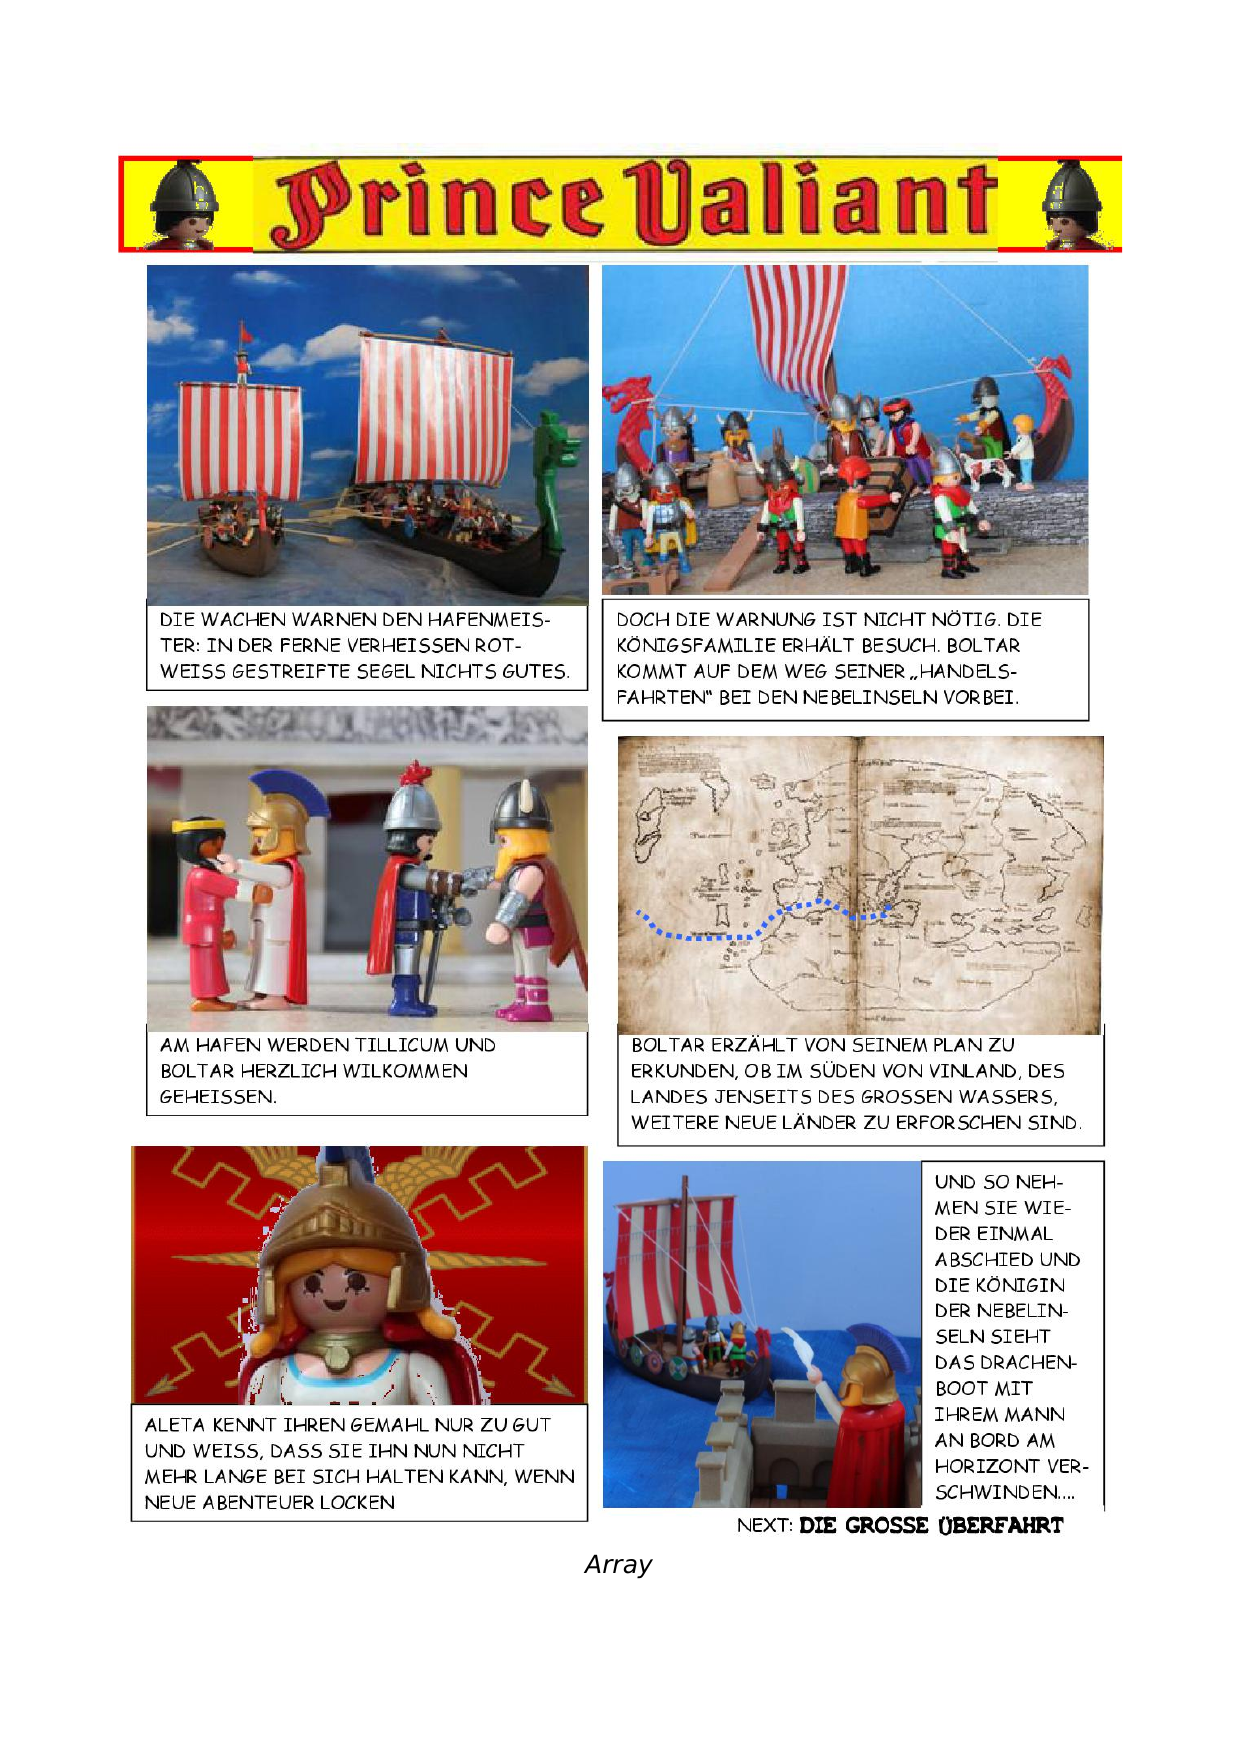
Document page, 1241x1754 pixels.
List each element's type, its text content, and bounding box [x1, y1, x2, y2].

text Array [118, 1551, 1122, 1580]
text [118, 118, 1122, 130]
picture [118, 130, 1123, 1551]
